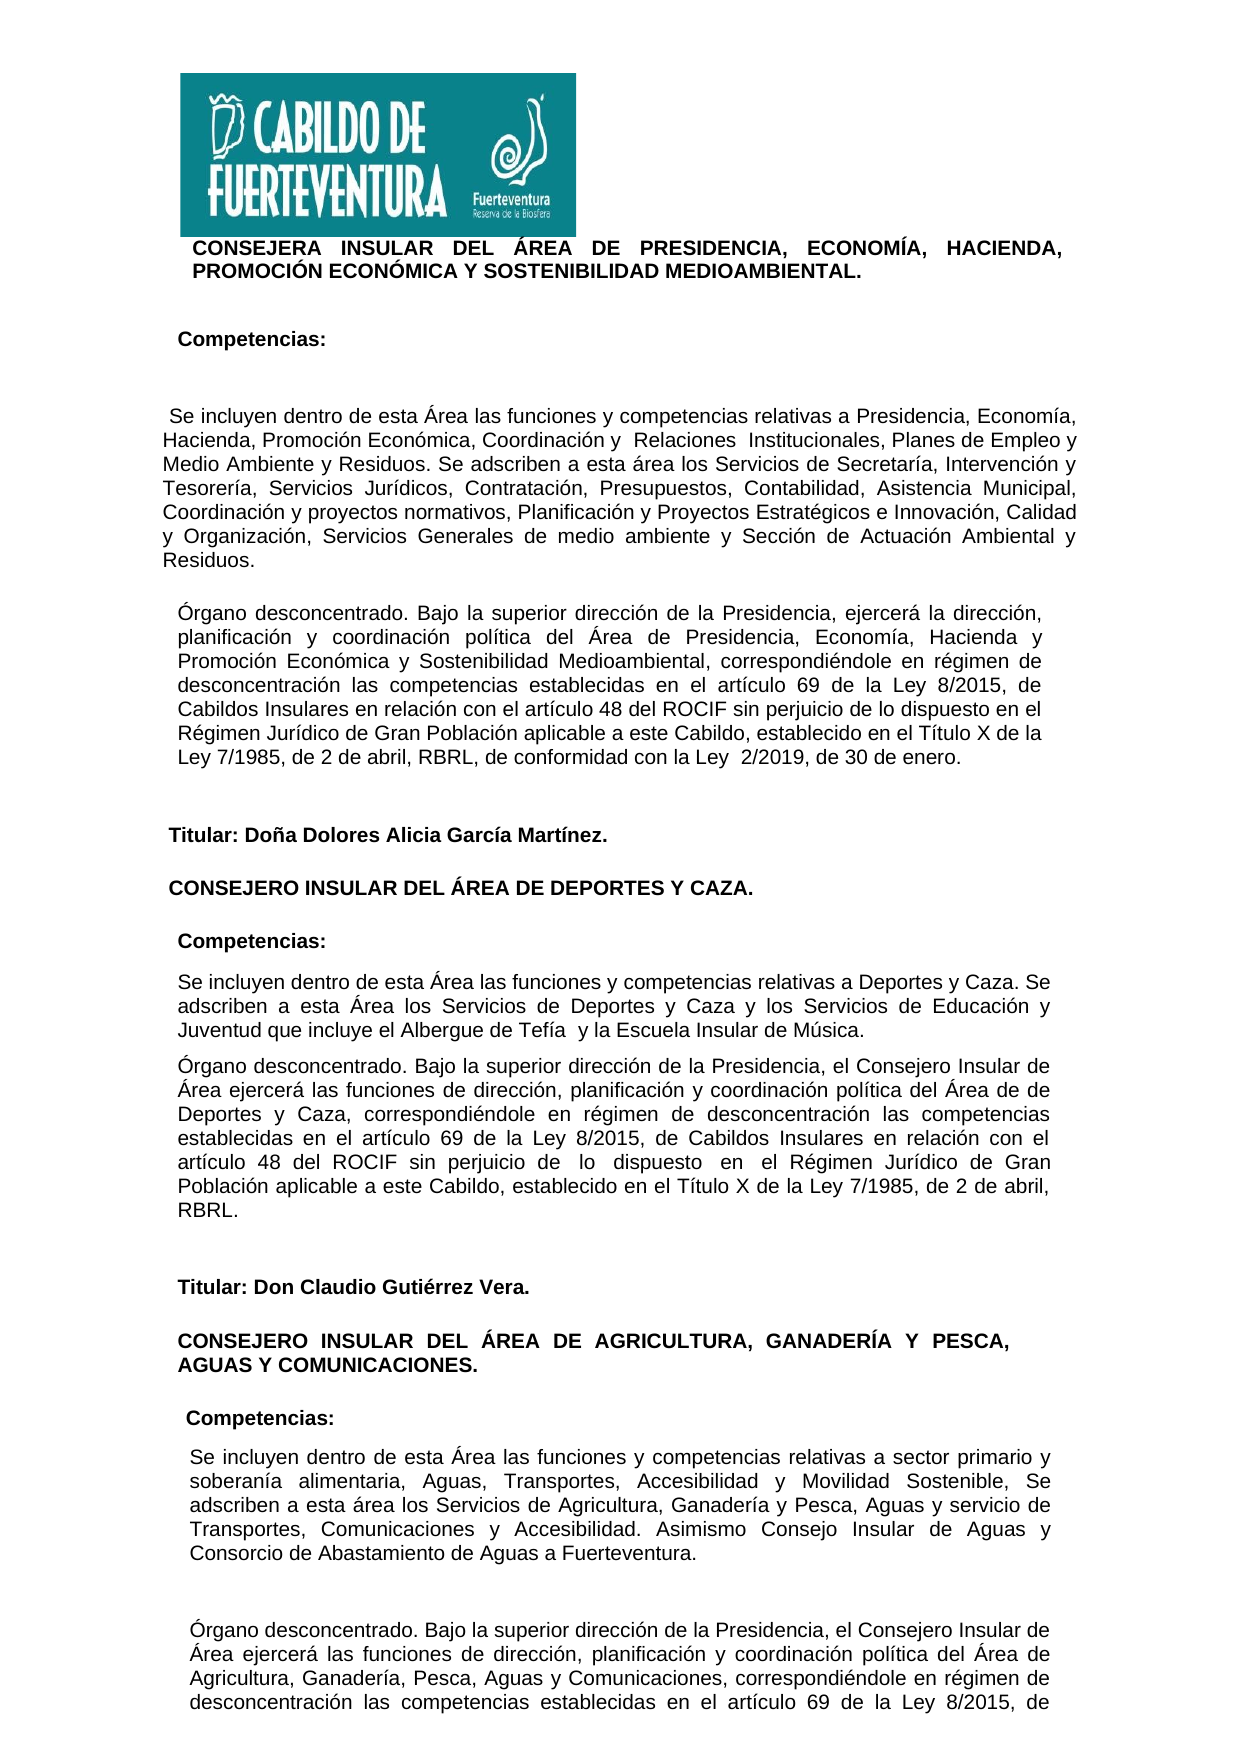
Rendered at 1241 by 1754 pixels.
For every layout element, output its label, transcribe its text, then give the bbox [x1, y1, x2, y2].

text Competencias: [177, 327, 1078, 351]
picture [180, 73, 577, 237]
text Órgano desconcentrado. Bajo la superior dirección de la Presidencia, el Consejero Insular de Área ejercerá las funciones de dirección, planificación y coordinación política del Área de de Deportes y Caza, correspondiéndole en régimen de desconcentración las competencias establecidas en el artículo 69 de la Ley 8/2015, de Cabildos Insulares en relación con el artículo 48 del ROCIF sin perjuicio de lo dispuesto en el Régimen Jurídico de Gran Población aplicable a este Cabildo, establecido en el Título X de la Ley 7/1985, de 2 de abril, RBRL. [177, 1054, 1051, 1222]
text Se incluyen dentro de esta Área las funciones y competencias relativas a Presidencia, Economía, Hacienda, Promoción Económica, Coordinación y Relaciones Institucionales, Planes de Empleo y Medio Ambiente y Residuos. Se adscriben a esta área los Servicios de Secretaría, Intervención y Tesorería, Servicios Jurídicos, Contratación, Presupuestos, Contabilidad, Asistencia Municipal, Coordinación y proyectos normativos, Planificación y Proyectos Estratégicos e Innovación, Calidad y Organización, Servicios Generales de medio ambiente y Sección de Actuación Ambiental y Residuos. [162, 404, 1078, 572]
text Órgano desconcentrado. Bajo la superior dirección de la Presidencia, el Consejero Insular de Área ejercerá las funciones de dirección, planificación y coordinación política del Área de Agricultura, Ganadería, Pesca, Aguas y Comunicaciones, correspondiéndole en régimen de desconcentración las competencias establecidas en el artículo 69 de la Ley 8/2015, de [189, 1618, 1051, 1714]
text Órgano desconcentrado. Bajo la superior dirección de la Presidencia, ejercerá la dirección, planificación y coordinación política del Área de Presidencia, Economía, Hacienda y Promoción Económica y Sostenibilidad Medioambiental, correspondiéndole en régimen de desconcentración las competencias establecidas en el artículo 69 de la Ley 8/2015, de Cabildos Insulares en relación con el artículo 48 del ROCIF sin perjuicio de lo dispuesto en el Régimen Jurídico de Gran Población aplicable a este Cabildo, establecido en el Título X de la Ley 7/1985, de 2 de abril, RBRL, de conformidad con la Ley 2/2019, de 30 de enero. [177, 601, 1043, 769]
text Titular: Don Claudio Gutiérrez Vera. [177, 1275, 1078, 1299]
text Titular: Doña Dolores Alicia García Martínez. [162, 822, 1078, 846]
text Se incluyen dentro de esta Área las funciones y competencias relativas a sector primario y soberanía alimentaria, Aguas, Transportes, Accesibilidad y Movilidad Sostenible, Se adscriben a esta área los Servicios de Agricultura, Ganadería y Pesca, Aguas y servicio de Transportes, Comunicaciones y Accesibilidad. Asimismo Consejo Insular de Aguas y Consorcio de Abastamiento de Aguas a Fuerteventura. [189, 1445, 1052, 1565]
text Se incluyen dentro de esta Área las funciones y competencias relativas a Deportes y Caza. Se adscriben a esta Área los Servicios de Deportes y Caza y los Servicios de Educación y Juventud que incluye el Albergue de Tefía y la Escuela Insular de Música. [177, 970, 1052, 1042]
text Competencias: [177, 929, 1078, 953]
text CONSEJERO INSULAR DEL ÁREA DE DEPORTES Y CAZA. [162, 876, 1078, 900]
subtitle Competencias: [162, 1406, 1078, 1430]
subtitle CONSEJERA INSULAR DEL ÁREA DE PRESIDENCIA, ECONOMÍA, HACIENDA, PROMOCIÓN ECONÓMICA Y SOSTENIBILIDAD MEDIOAMBIENTAL. [192, 235, 1063, 283]
subtitle CONSEJERO INSULAR DEL ÁREA DE AGRICULTURA, GANADERÍA Y PESCA, AGUAS Y COMUNICACIONES. [177, 1329, 1009, 1377]
